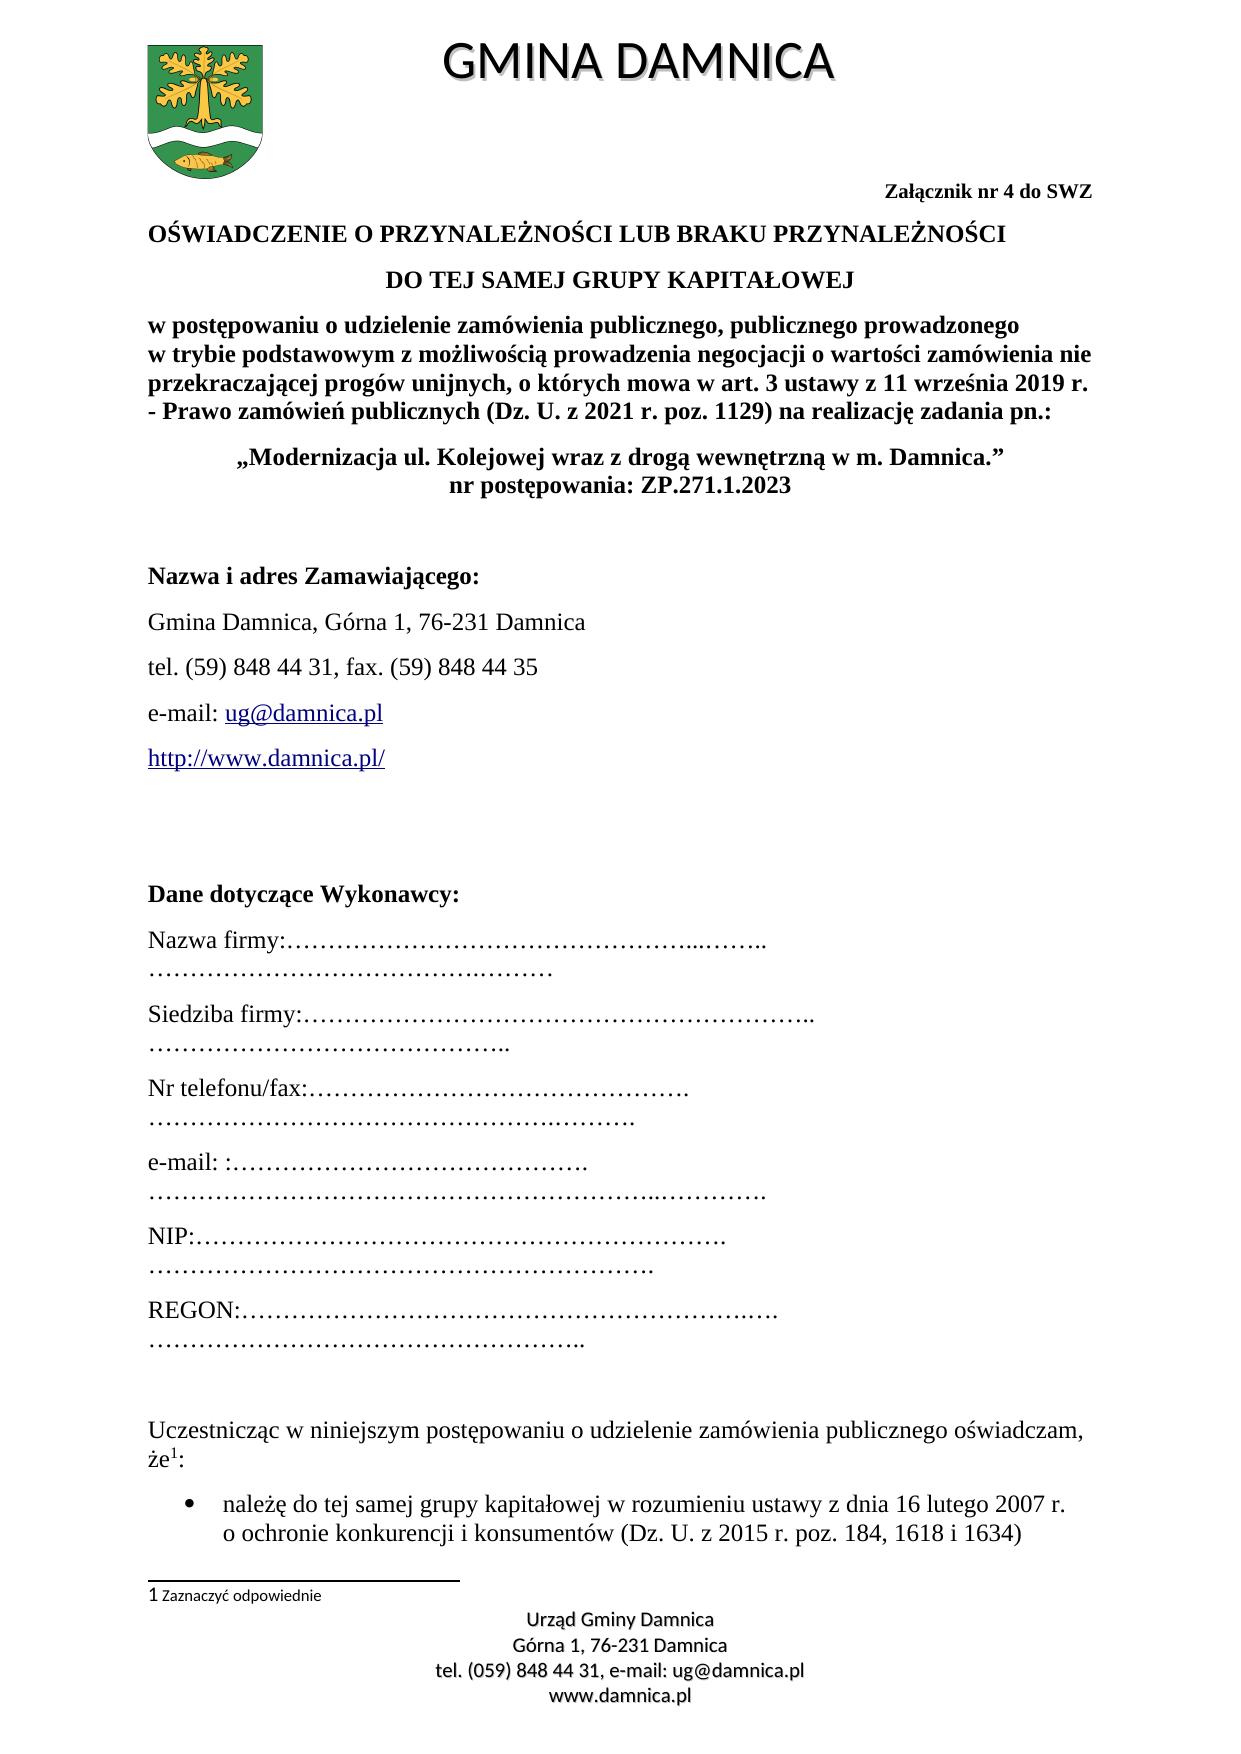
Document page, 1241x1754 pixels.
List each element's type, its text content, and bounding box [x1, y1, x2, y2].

text Zaznaczyć odpowiednie [148, 1581, 1093, 1606]
text e-mail: :…………………………………….……………………………………………………..…………. [148, 1147, 1093, 1205]
text Uczestnicząc w niniejszym postępowaniu o udzielenie zamówienia publicznego oświadczam, że: [148, 1415, 1093, 1473]
text e-mail: ug@damnica.pl [148, 698, 1093, 726]
text tel. (59) 848 44 31, fax. (59) 848 44 35 [148, 652, 1093, 681]
text NIP:……………………………………………………….……………………………………………………. [148, 1221, 1093, 1279]
list należę do tej samej grupy kapitałowej w rozumieniu ustawy z dnia 16 lutego 2007 r. o ochronie konkurencji i konsumentów (Dz. U. z 2015 r. poz. 184, 1618 i 1634) [185, 1489, 1093, 1547]
text REGON:…………………………………………………….….…………………………………………….. [148, 1296, 1093, 1353]
text DO TEJ SAMEJ GRUPY KAPITAŁOWEJ [148, 265, 1093, 293]
text OŚWIADCZENIE O PRZYNALEŻNOŚCI LUB BRAKU PRZYNALEŻNOŚCI [148, 219, 1093, 248]
text Dane dotyczące Wykonawcy: [148, 879, 1093, 908]
text Nr telefonu/fax:……………………………………….………………………………………….………. [148, 1073, 1093, 1131]
text nr postępowania: ZP.271.1.2023 [148, 471, 1093, 499]
text http://www.damnica.pl/ [148, 743, 1093, 772]
text Nazwa firmy:…………………………………………...……..………………………………….……… [148, 925, 1093, 982]
text Nazwa i adres Zamawiającego: [148, 561, 1093, 590]
text Załącznik nr 4 do SWZ [148, 178, 1093, 203]
text Siedziba firmy:……………………………………………………..…………………………………….. [148, 999, 1093, 1056]
text „Modernizacja ul. Kolejowej wraz z drogą wewnętrzną w m. Damnica.” [148, 442, 1093, 471]
text Gmina Damnica, Górna 1, 76-231 Damnica [148, 607, 1093, 636]
text w postępowaniu o udzielenie zamówienia publicznego, publicznego prowadzonego w trybie podstawowym z możliwością prowadzenia negocjacji o wartości zamówienia nie przekraczającej progów unijnych, o których mowa w art. 3 ustawy z 11 września 2019 r. - Prawo zamówień publicznych (Dz. U. z 2021 r. poz. 1129) na realizację zadania pn.: [148, 310, 1093, 425]
